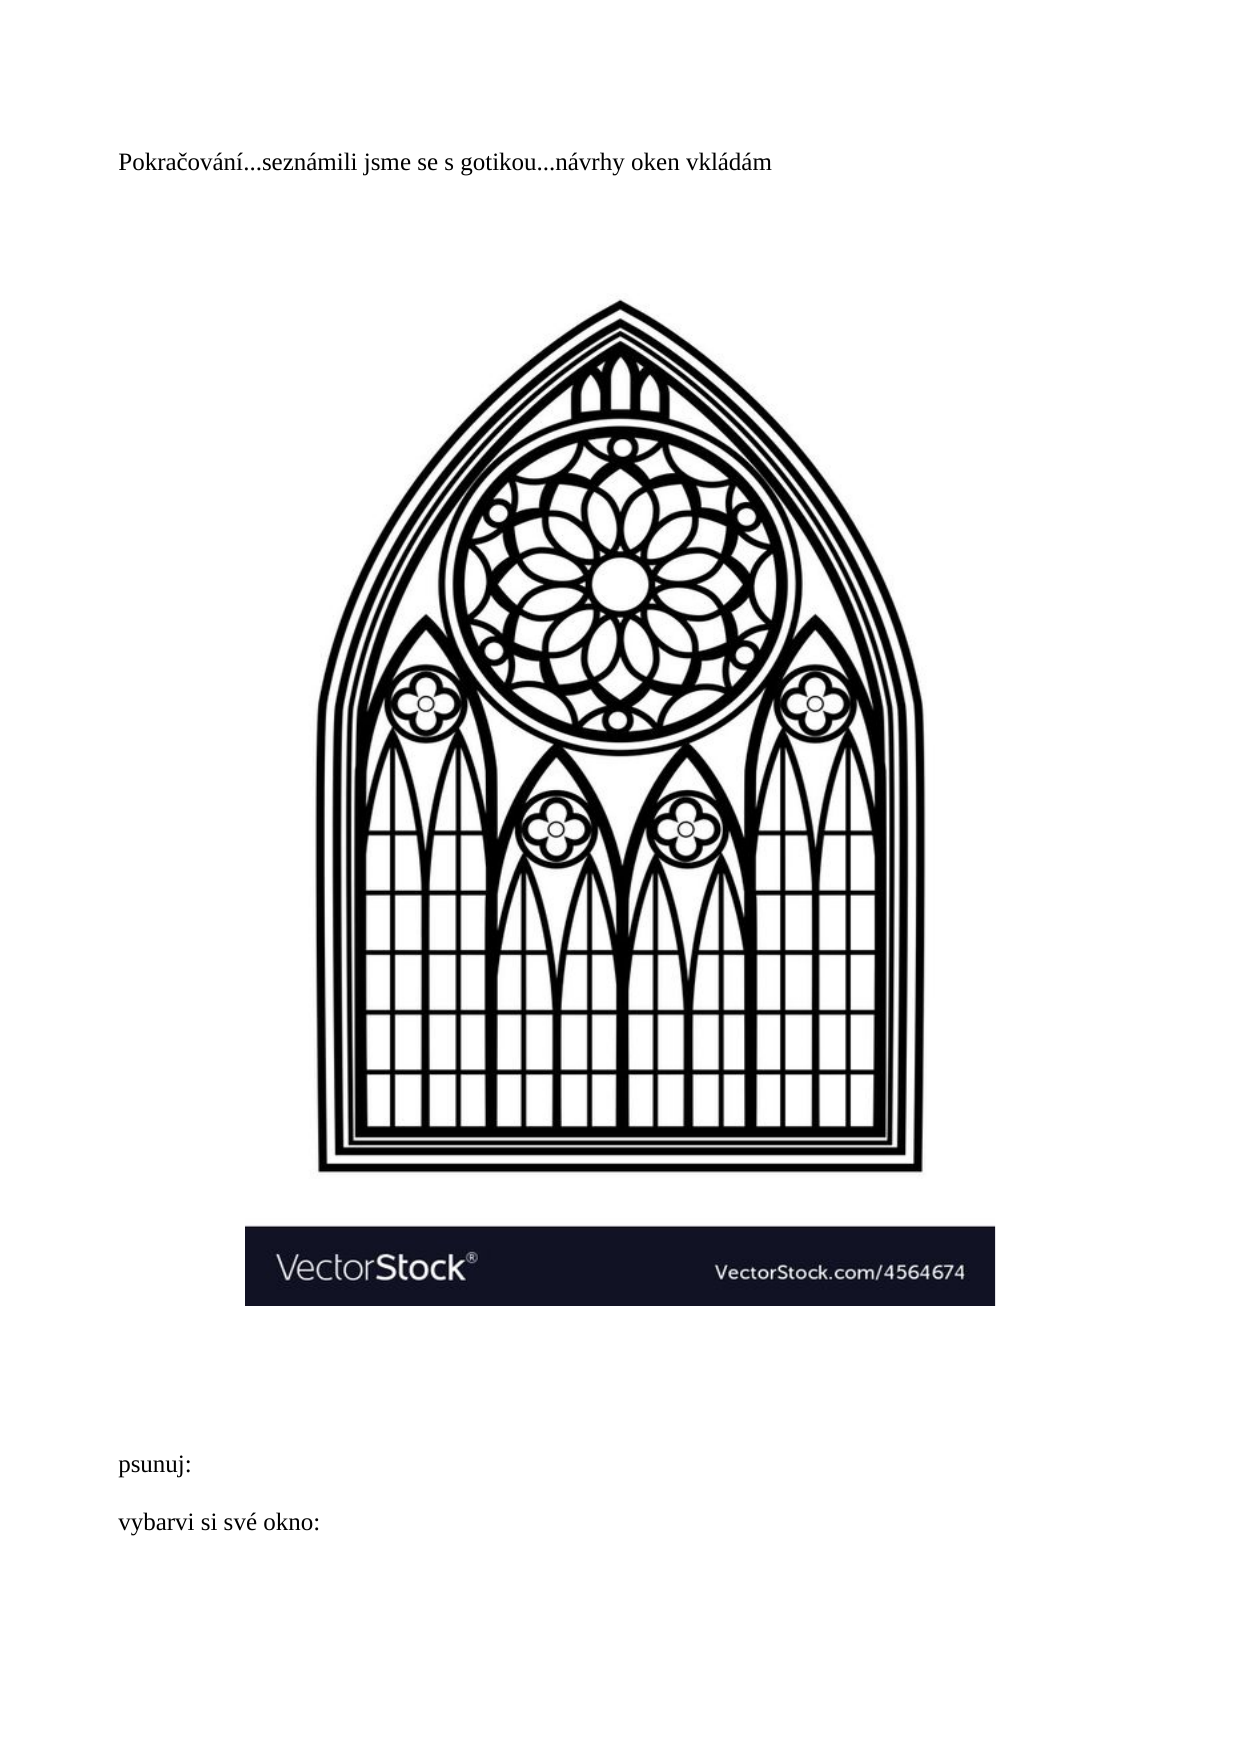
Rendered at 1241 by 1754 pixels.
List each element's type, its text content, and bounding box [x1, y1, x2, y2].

text psunuj: [118, 1449, 1122, 1478]
text vybarvi si své okno: [118, 1507, 1122, 1536]
picture [245, 233, 995, 1306]
text Pokračování...seznámili jsme se s gotikou...návrhy oken vkládám [118, 147, 1122, 176]
